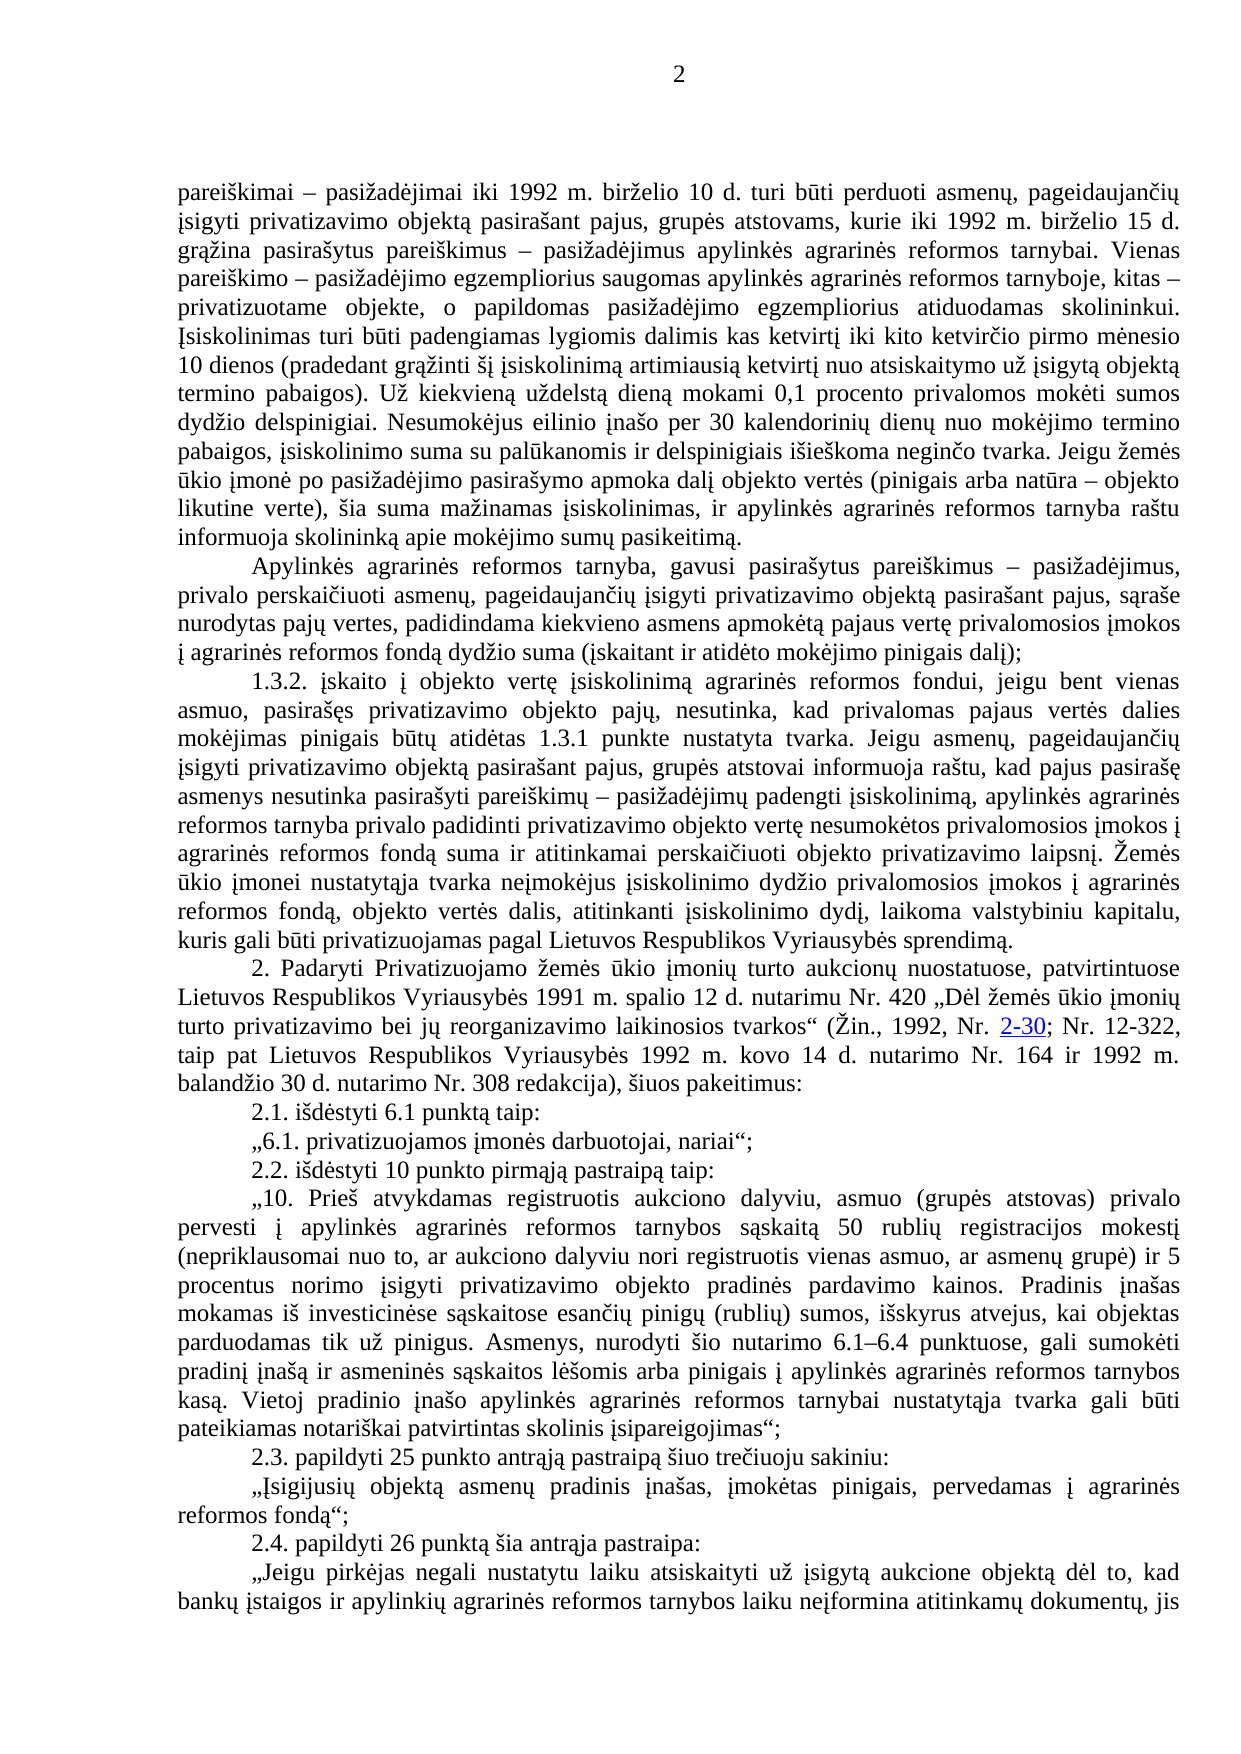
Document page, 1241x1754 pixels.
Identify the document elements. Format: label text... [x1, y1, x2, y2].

text 1.3.2. įskaito į objekto vertę įsiskolinimą agrarinės reformos fondui, jeigu bent vienas asmuo, pasirašęs privatizavimo objekto pajų, nesutinka, kad privalomas pajaus vertės dalies mokėjimas pinigais būtų atidėtas 1.3.1 punkte nustatyta tvarka. Jeigu asmenų, pageidaujančių įsigyti privatizavimo objektą pasirašant pajus, grupės atstovai informuoja raštu, kad pajus pasirašę asmenys nesutinka pasirašyti pareiškimų – pasižadėjimų padengti įsiskolinimą, apylinkės agrarinės reformos tarnyba privalo padidinti privatizavimo objekto vertę nesumokėtos privalomosios įmokos į agrarinės reformos fondą suma ir atitinkamai perskaičiuoti objekto privatizavimo laipsnį. Žemės ūkio įmonei nustatytąja tvarka neįmokėjus įsiskolinimo dydžio privalomosios įmokos į agrarinės reformos fondą, objekto vertės dalis, atitinkanti įsiskolinimo dydį, laikoma valstybiniu kapitalu, kuris gali būti privatizuojamas pagal Lietuvos Respublikos Vyriausybės sprendimą. [177, 666, 1181, 953]
text „6.1. privatizuojamos įmonės darbuotojai, nariai“; [177, 1126, 1181, 1155]
text 2.3. papildyti 25 punkto antrąją pastraipą šiuo trečiuoju sakiniu: [177, 1442, 1181, 1471]
text 2.1. išdėstyti 6.1 punktą taip: [177, 1097, 1181, 1126]
text 2.2. išdėstyti 10 punkto pirmąją pastraipą taip: [177, 1155, 1181, 1183]
text „Jeigu pirkėjas negali nustatytu laiku atsiskaityti už įsigytą aukcione objektą dėl to, kad bankų įstaigos ir apylinkių agrarinės reformos tarnybos laiku neįformina atitinkamų dokumentų, jis [177, 1557, 1181, 1615]
text pareiškimai – pasižadėjimai iki 1992 m. birželio 10 d. turi būti perduoti asmenų, pageidaujančių įsigyti privatizavimo objektą pasirašant pajus, grupės atstovams, kurie iki 1992 m. birželio 15 d. grąžina pasirašytus pareiškimus – pasižadėjimus apylinkės agrarinės reformos tarnybai. Vienas pareiškimo – pasižadėjimo egzempliorius saugomas apylinkės agrarinės reformos tarnyboje, kitas – privatizuotame objekte, o papildomas pasižadėjimo egzempliorius atiduodamas skolininkui. Įsiskolinimas turi būti padengiamas lygiomis dalimis kas ketvirtį iki kito ketvirčio pirmo mėnesio 10 dienos (pradedant grąžinti šį įsiskolinimą artimiausią ketvirtį nuo atsiskaitymo už įsigytą objektą termino pabaigos). Už kiekvieną uždelstą dieną mokami 0,1 procento privalomos mokėti sumos dydžio delspinigiai. Nesumokėjus eilinio įnašo per 30 kalendorinių dienų nuo mokėjimo termino pabaigos, įsiskolinimo suma su palūkanomis ir delspinigiais išieškoma neginčo tvarka. Jeigu žemės ūkio įmonė po pasižadėjimo pasirašymo apmoka dalį objekto vertės (pinigais arba natūra – objekto likutine verte), šia suma mažinamas įsiskolinimas, ir apylinkės agrarinės reformos tarnyba raštu informuoja skolininką apie mokėjimo sumų pasikeitimą. [177, 177, 1181, 551]
text Apylinkės agrarinės reformos tarnyba, gavusi pasirašytus pareiškimus – pasižadėjimus, privalo perskaičiuoti asmenų, pageidaujančių įsigyti privatizavimo objektą pasirašant pajus, sąraše nurodytas pajų vertes, padidindama kiekvieno asmens apmokėtą pajaus vertę privalomosios įmokos į agrarinės reformos fondą dydžio suma (įskaitant ir atidėto mokėjimo pinigais dalį); [177, 551, 1181, 666]
text „10. Prieš atvykdamas registruotis aukciono dalyviu, asmuo (grupės atstovas) privalo pervesti į apylinkės agrarinės reformos tarnybos sąskaitą 50 rublių registracijos mokestį (nepriklausomai nuo to, ar aukciono dalyviu nori registruotis vienas asmuo, ar asmenų grupė) ir 5 procentus norimo įsigyti privatizavimo objekto pradinės pardavimo kainos. Pradinis įnašas mokamas iš investicinėse sąskaitose esančių pinigų (rublių) sumos, išskyrus atvejus, kai objektas parduodamas tik už pinigus. Asmenys, nurodyti šio nutarimo 6.1–6.4 punktuose, gali sumokėti pradinį įnašą ir asmeninės sąskaitos lėšomis arba pinigais į apylinkės agrarinės reformos tarnybos kasą. Vietoj pradinio įnašo apylinkės agrarinės reformos tarnybai nustatytąja tvarka gali būti pateikiamas notariškai patvirtintas skolinis įsipareigojimas“; [177, 1183, 1181, 1442]
text 2.4. papildyti 26 punktą šia antrąja pastraipa: [177, 1528, 1181, 1557]
text 2. Padaryti Privatizuojamo žemės ūkio įmonių turto aukcionų nuostatuose, patvirtintuose Lietuvos Respublikos Vyriausybės 1991 m. spalio 12 d. nutarimu Nr. 420 „Dėl žemės ūkio įmonių turto privatizavimo bei jų reorganizavimo laikinosios tvarkos“ (Žin., 1992, Nr. 2-30; Nr. 12-322, taip pat Lietuvos Respublikos Vyriausybės 1992 m. kovo 14 d. nutarimo Nr. 164 ir 1992 m. balandžio 30 d. nutarimo Nr. 308 redakcija), šiuos pakeitimus: [177, 953, 1181, 1097]
text „Įsigijusių objektą asmenų pradinis įnašas, įmokėtas pinigais, pervedamas į agrarinės reformos fondą“; [177, 1471, 1181, 1528]
